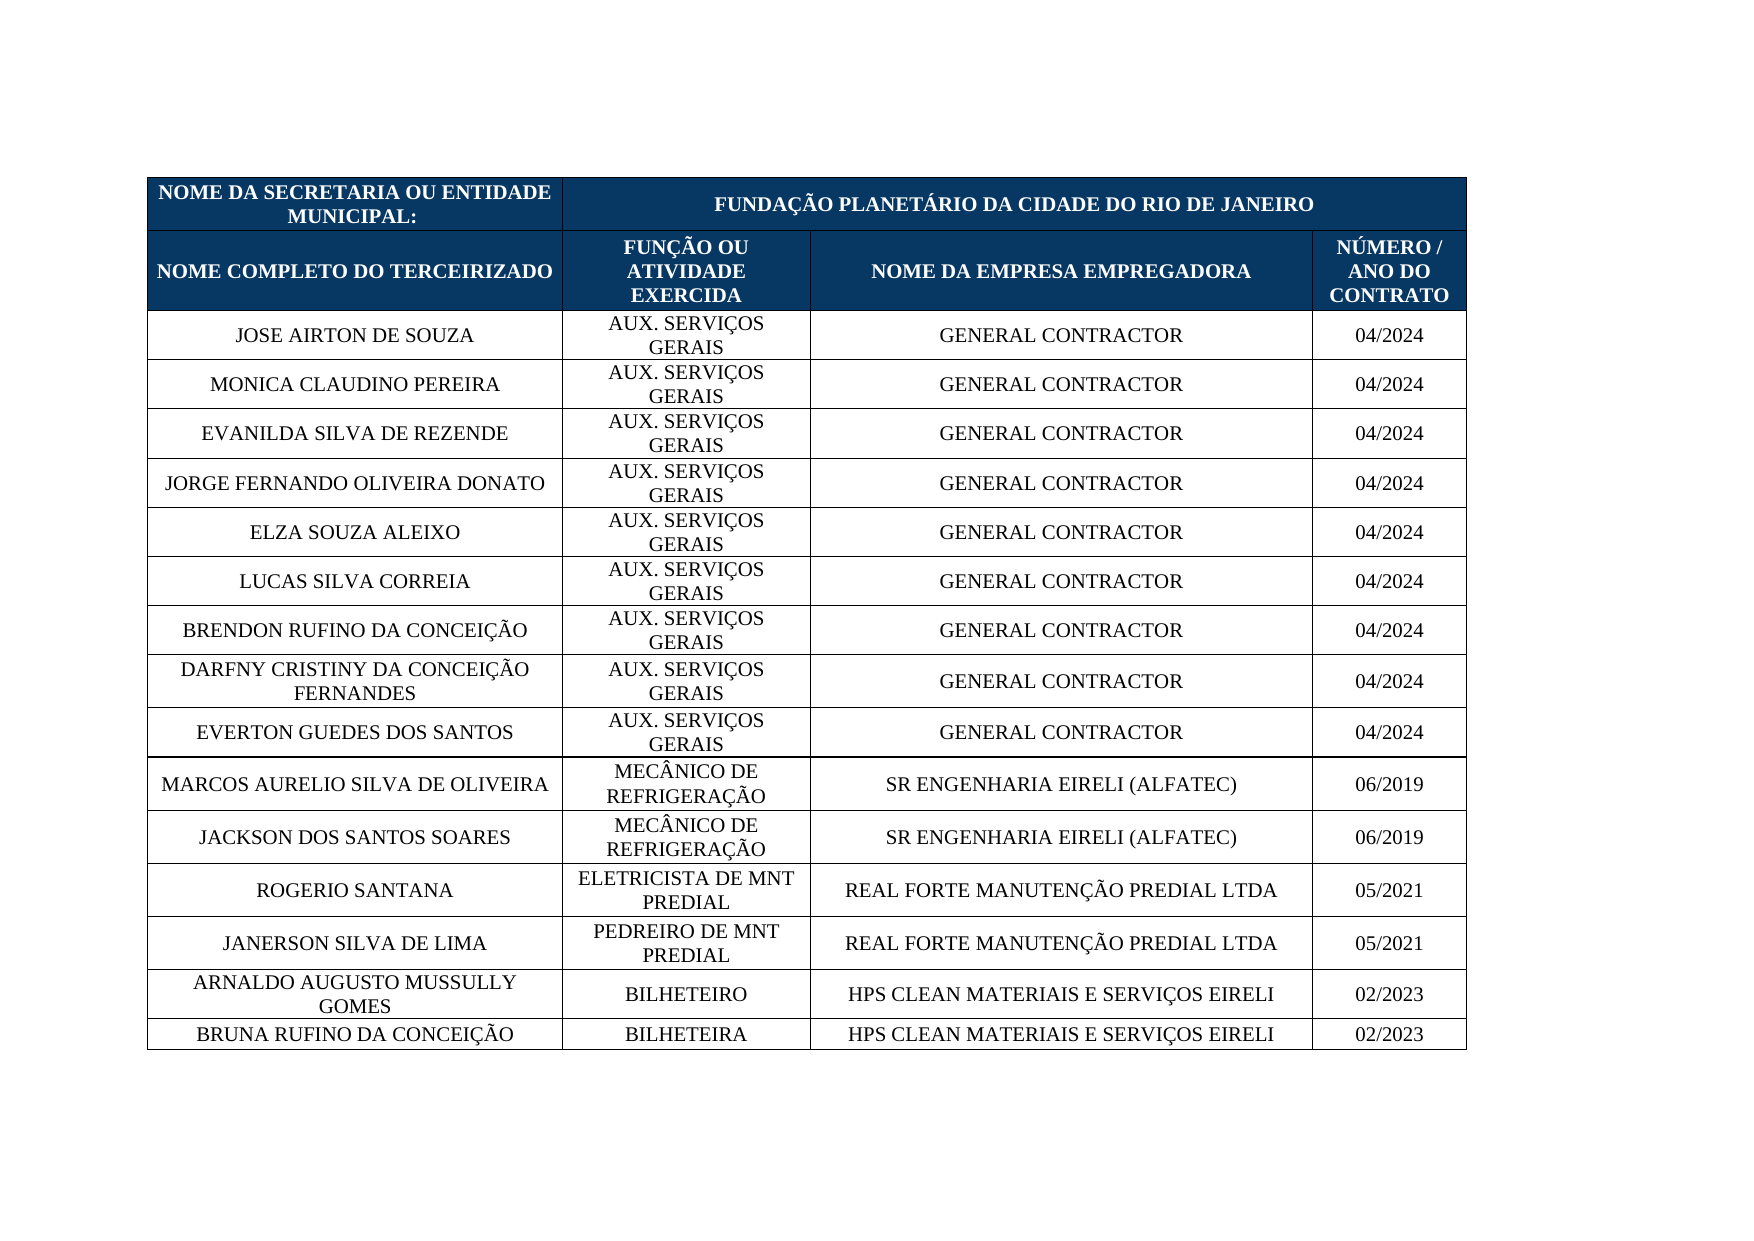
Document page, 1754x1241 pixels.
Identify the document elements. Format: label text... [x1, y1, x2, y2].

table_cell 04/2024 [1313, 655, 1466, 707]
table_cell LUCAS SILVA CORREIA [148, 557, 562, 605]
table_cell MARCOS AURELIO SILVA DE OLIVEIRA [148, 758, 562, 809]
table_cell AUX. SERVIÇOS GERAIS [563, 557, 810, 605]
table_header FUNDAÇÃO PLANETÁRIO DA CIDADE DO RIO DE JANEIRO [563, 178, 1466, 230]
table_cell AUX. SERVIÇOS GERAIS [563, 459, 810, 507]
table_cell 04/2024 [1313, 459, 1466, 507]
table_cell GENERAL CONTRACTOR [811, 360, 1312, 408]
table_cell NOME DA EMPRESA EMPREGADORA [811, 231, 1312, 310]
table_cell BILHETEIRO [563, 970, 810, 1018]
table_cell ELZA SOUZA ALEIXO [148, 508, 562, 556]
table_cell 04/2024 [1313, 360, 1466, 408]
table_cell NÚMERO / ANO DO CONTRATO [1313, 231, 1466, 310]
table_cell ROGERIO SANTANA [148, 864, 562, 916]
table_cell EVANILDA SILVA DE REZENDE [148, 409, 562, 457]
table_cell 04/2024 [1313, 606, 1466, 654]
table_cell JOSE AIRTON DE SOUZA [148, 311, 562, 359]
table_cell BILHETEIRA [563, 1019, 810, 1049]
table_cell GENERAL CONTRACTOR [811, 708, 1312, 756]
table_cell AUX. SERVIÇOS GERAIS [563, 360, 810, 408]
table_cell 05/2021 [1313, 864, 1466, 916]
table_cell 02/2023 [1313, 1019, 1466, 1049]
table_cell AUX. SERVIÇOS GERAIS [563, 606, 810, 654]
table_cell GENERAL CONTRACTOR [811, 606, 1312, 654]
table_cell JACKSON DOS SANTOS SOARES [148, 811, 562, 863]
table_cell HPS CLEAN MATERIAIS E SERVIÇOS EIRELI [811, 1019, 1312, 1049]
table_cell JORGE FERNANDO OLIVEIRA DONATO [148, 459, 562, 507]
table_cell GENERAL CONTRACTOR [811, 508, 1312, 556]
table_cell AUX. SERVIÇOS GERAIS [563, 708, 810, 756]
table_cell GENERAL CONTRACTOR [811, 557, 1312, 605]
table_cell BRENDON RUFINO DA CONCEIÇÃO [148, 606, 562, 654]
table_cell ARNALDO AUGUSTO MUSSULLY GOMES [148, 970, 562, 1018]
table_cell SR ENGENHARIA EIRELI (ALFATEC) [811, 758, 1312, 809]
table_cell 04/2024 [1313, 311, 1466, 359]
table_cell NOME COMPLETO DO TERCEIRIZADO [148, 231, 562, 310]
table_cell AUX. SERVIÇOS GERAIS [563, 508, 810, 556]
table_cell 04/2024 [1313, 557, 1466, 605]
table_cell 05/2021 [1313, 917, 1466, 969]
table_cell SR ENGENHARIA EIRELI (ALFATEC) [811, 811, 1312, 863]
table_cell AUX. SERVIÇOS GERAIS [563, 311, 810, 359]
table_cell AUX. SERVIÇOS GERAIS [563, 655, 810, 707]
table_cell DARFNY CRISTINY DA CONCEIÇÃO FERNANDES [148, 655, 562, 707]
table_cell 04/2024 [1313, 508, 1466, 556]
table_cell REAL FORTE MANUTENÇÃO PREDIAL LTDA [811, 864, 1312, 916]
table_cell GENERAL CONTRACTOR [811, 459, 1312, 507]
table_cell GENERAL CONTRACTOR [811, 311, 1312, 359]
table_cell BRUNA RUFINO DA CONCEIÇÃO [148, 1019, 562, 1049]
table_cell 04/2024 [1313, 409, 1466, 457]
table_cell PEDREIRO DE MNT PREDIAL [563, 917, 810, 969]
table_cell HPS CLEAN MATERIAIS E SERVIÇOS EIRELI [811, 970, 1312, 1018]
table_cell GENERAL CONTRACTOR [811, 409, 1312, 457]
table_cell ELETRICISTA DE MNT PREDIAL [563, 864, 810, 916]
table_cell MECÂNICO DE REFRIGERAÇÃO [563, 811, 810, 863]
table_cell 04/2024 [1313, 708, 1466, 756]
table_cell FUNÇÃO OU ATIVIDADE EXERCIDA [563, 231, 810, 310]
table_cell MECÂNICO DE REFRIGERAÇÃO [563, 758, 810, 809]
table_cell 06/2019 [1313, 758, 1466, 809]
table_cell 02/2023 [1313, 970, 1466, 1018]
table_cell REAL FORTE MANUTENÇÃO PREDIAL LTDA [811, 917, 1312, 969]
table_cell MONICA CLAUDINO PEREIRA [148, 360, 562, 408]
table_header NOME DA SECRETARIA OU ENTIDADE MUNICIPAL: [148, 178, 562, 230]
table_cell EVERTON GUEDES DOS SANTOS [148, 708, 562, 756]
table_cell JANERSON SILVA DE LIMA [148, 917, 562, 969]
table_cell 06/2019 [1313, 811, 1466, 863]
table_cell AUX. SERVIÇOS GERAIS [563, 409, 810, 457]
table_cell GENERAL CONTRACTOR [811, 655, 1312, 707]
